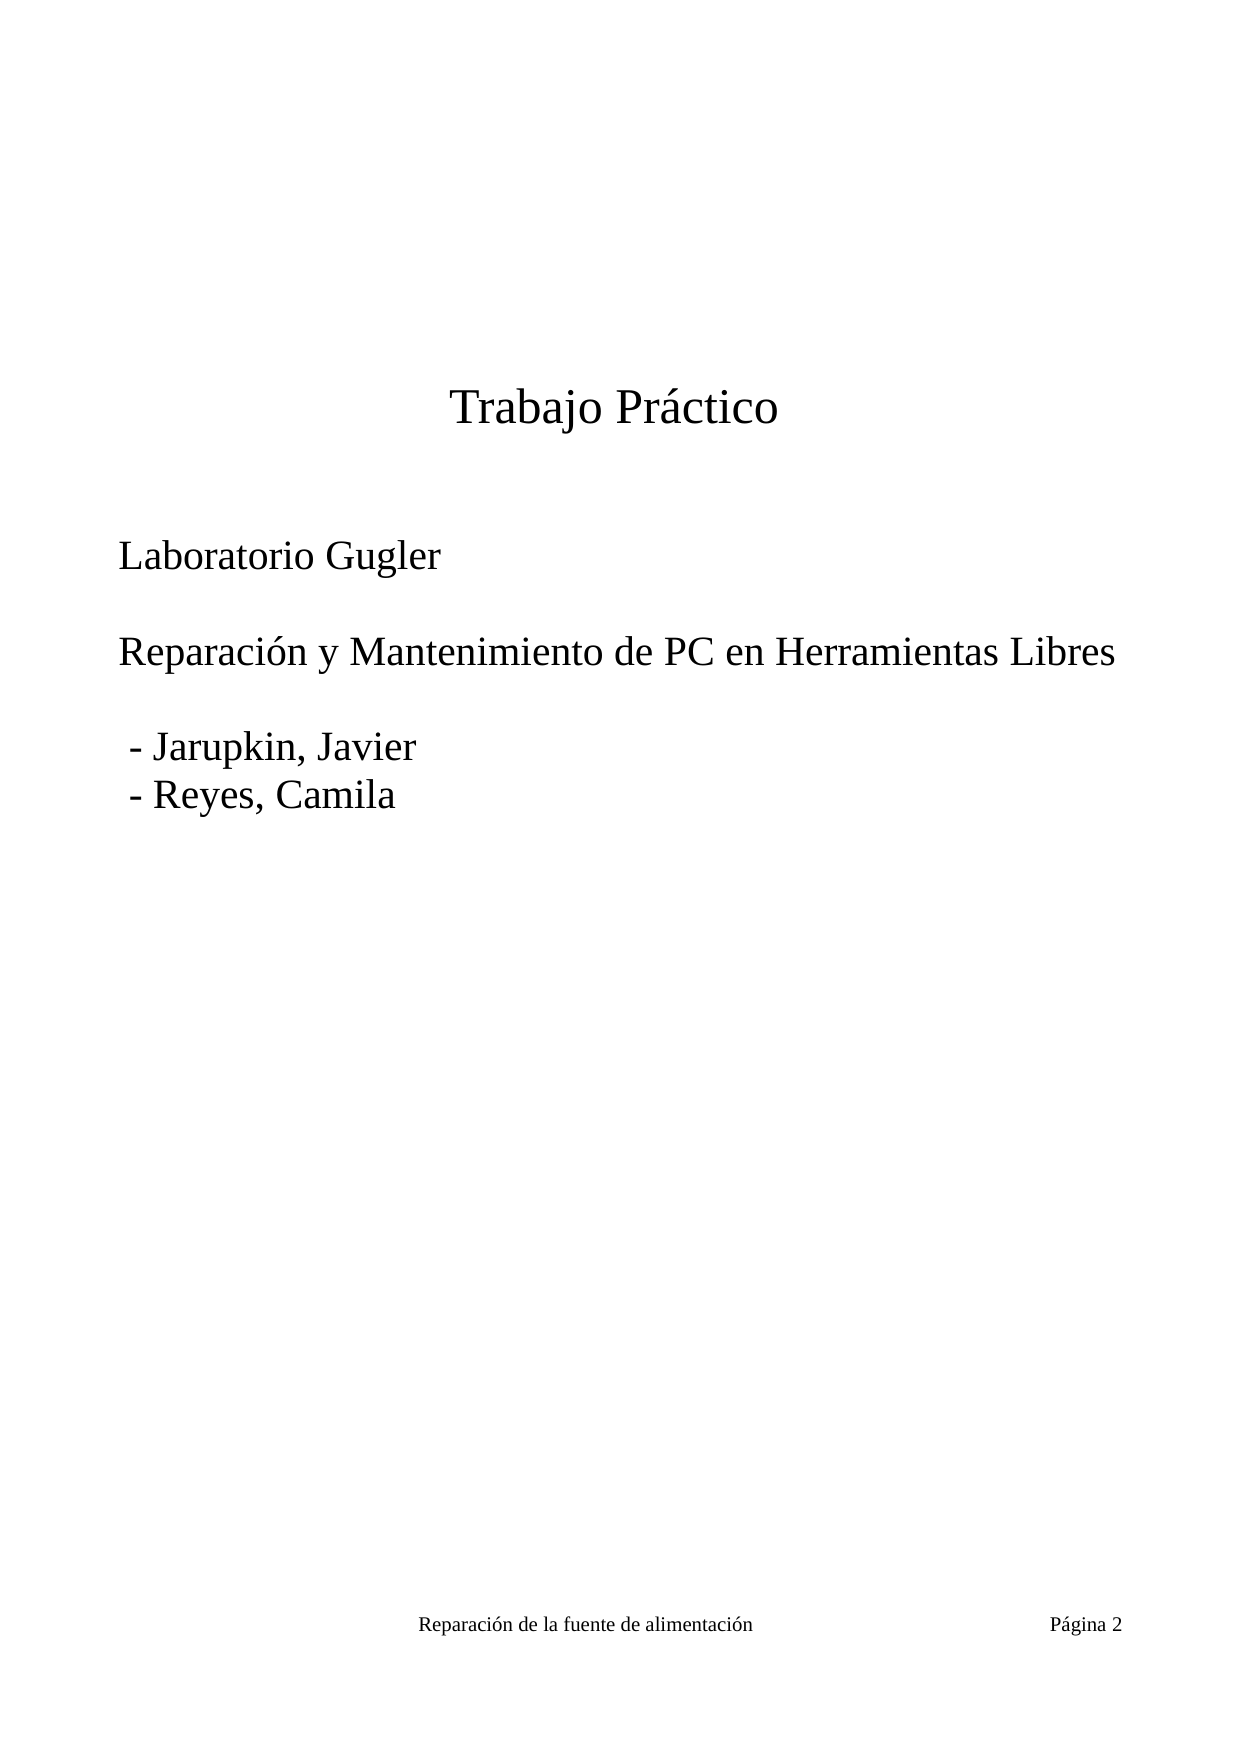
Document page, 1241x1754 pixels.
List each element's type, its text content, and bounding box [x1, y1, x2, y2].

text Laboratorio Gugler [118, 530, 1122, 578]
text - Jarupkin, Javier [118, 722, 1122, 770]
text Reparación y Mantenimiento de PC en Herramientas Libres [118, 626, 1122, 674]
text - Reyes, Camila [118, 770, 1122, 818]
text Trabajo Práctico [118, 377, 1122, 434]
